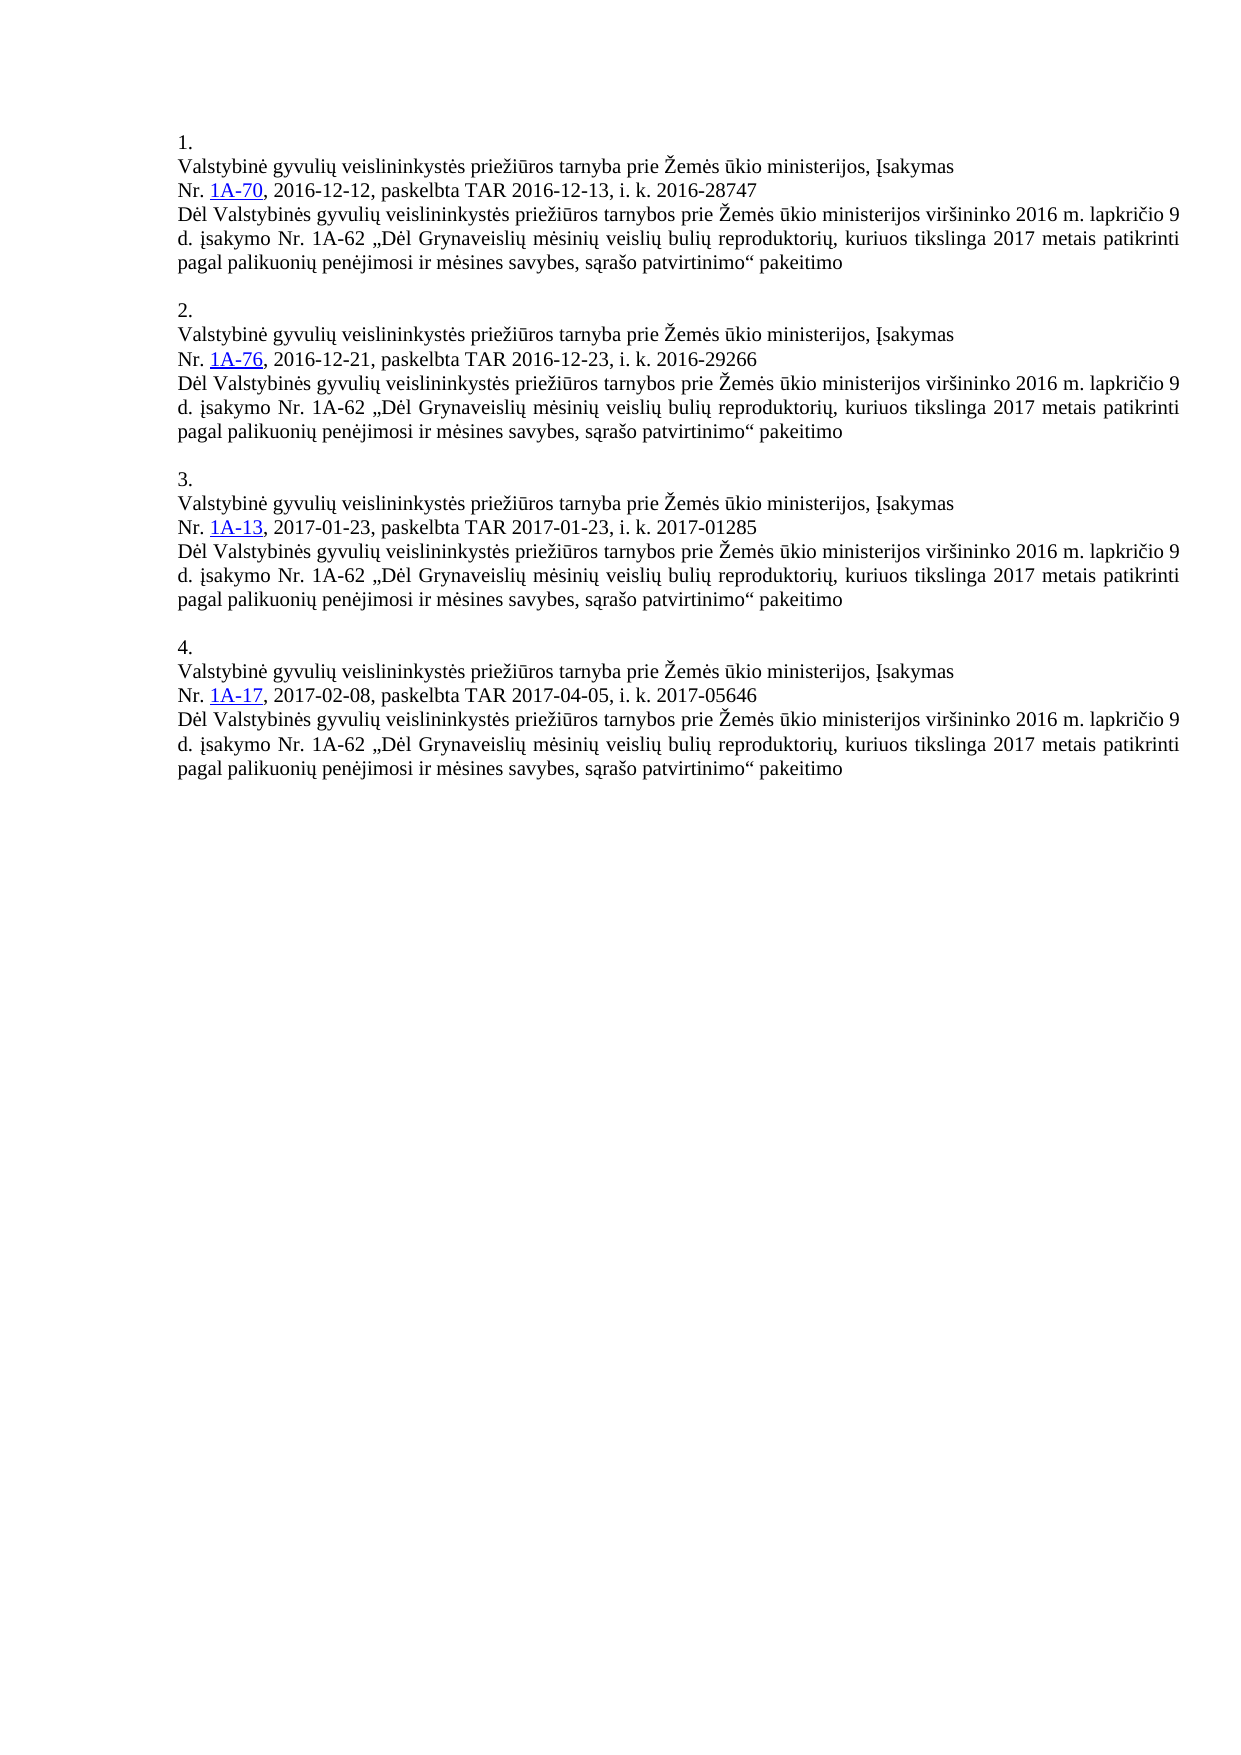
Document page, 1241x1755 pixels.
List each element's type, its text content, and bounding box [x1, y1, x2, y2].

text Dėl Valstybinės gyvulių veislininkystės priežiūros tarnybos prie Žemės ūkio ministerijos viršininko 2016 m. lapkričio 9 d. įsakymo Nr. 1A-62 „Dėl Grynaveislių mėsinių veislių bulių reproduktorių, kuriuos tikslinga 2017 metais patikrinti pagal palikuonių penėjimosi ir mėsines savybes, sąrašo patvirtinimo“ pakeitimo [177, 202, 1181, 274]
text Valstybinė gyvulių veislininkystės priežiūros tarnyba prie Žemės ūkio ministerijos, Įsakymas [177, 659, 1181, 683]
text Dėl Valstybinės gyvulių veislininkystės priežiūros tarnybos prie Žemės ūkio ministerijos viršininko 2016 m. lapkričio 9 d. įsakymo Nr. 1A-62 „Dėl Grynaveislių mėsinių veislių bulių reproduktorių, kuriuos tikslinga 2017 metais patikrinti pagal palikuonių penėjimosi ir mėsines savybes, sąrašo patvirtinimo“ pakeitimo [177, 707, 1181, 779]
text Dėl Valstybinės gyvulių veislininkystės priežiūros tarnybos prie Žemės ūkio ministerijos viršininko 2016 m. lapkričio 9 d. įsakymo Nr. 1A-62 „Dėl Grynaveislių mėsinių veislių bulių reproduktorių, kuriuos tikslinga 2017 metais patikrinti pagal palikuonių penėjimosi ir mėsines savybes, sąrašo patvirtinimo“ pakeitimo [177, 539, 1181, 611]
text Nr. 1A-17, 2017-02-08, paskelbta TAR 2017-04-05, i. k. 2017-05646 [177, 683, 1181, 707]
text Nr. 1A-70, 2016-12-12, paskelbta TAR 2016-12-13, i. k. 2016-28747 [177, 178, 1181, 202]
text Valstybinė gyvulių veislininkystės priežiūros tarnyba prie Žemės ūkio ministerijos, Įsakymas [177, 491, 1181, 515]
text Valstybinė gyvulių veislininkystės priežiūros tarnyba prie Žemės ūkio ministerijos, Įsakymas [177, 154, 1181, 178]
text Valstybinė gyvulių veislininkystės priežiūros tarnyba prie Žemės ūkio ministerijos, Įsakymas [177, 322, 1181, 346]
text Dėl Valstybinės gyvulių veislininkystės priežiūros tarnybos prie Žemės ūkio ministerijos viršininko 2016 m. lapkričio 9 d. įsakymo Nr. 1A-62 „Dėl Grynaveislių mėsinių veislių bulių reproduktorių, kuriuos tikslinga 2017 metais patikrinti pagal palikuonių penėjimosi ir mėsines savybes, sąrašo patvirtinimo“ pakeitimo [177, 371, 1181, 443]
text Nr. 1A-76, 2016-12-21, paskelbta TAR 2016-12-23, i. k. 2016-29266 [177, 346, 1181, 371]
text 1. [177, 130, 1181, 154]
text 4. [177, 635, 1181, 659]
text Nr. 1A-13, 2017-01-23, paskelbta TAR 2017-01-23, i. k. 2017-01285 [177, 515, 1181, 539]
text 3. [177, 467, 1181, 491]
text 2. [177, 298, 1181, 322]
